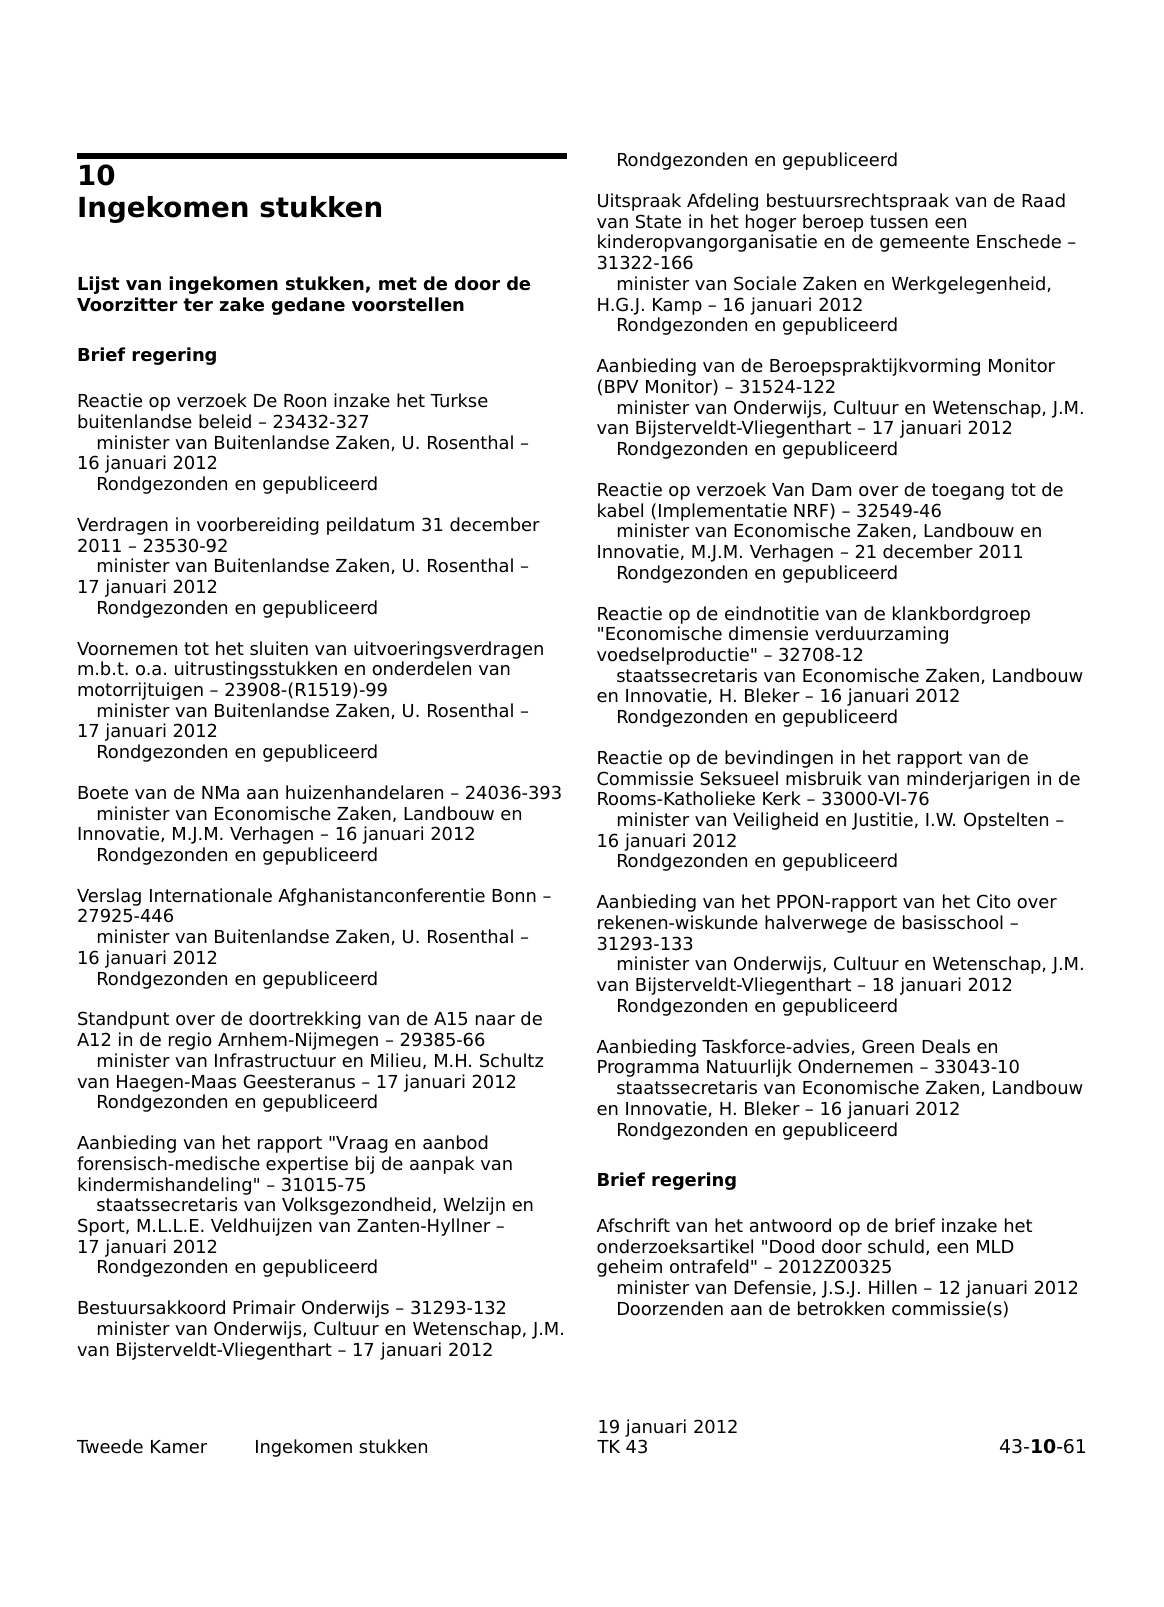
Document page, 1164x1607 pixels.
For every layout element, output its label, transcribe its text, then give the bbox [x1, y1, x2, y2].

text minister van Infrastructuur en Milieu, M.H. Schultz van Haegen-Maas Geesteranus – 17 januari 2012 [77, 1051, 567, 1092]
text minister van Buitenlandse Zaken, U. Rosenthal – 17 januari 2012 [77, 701, 567, 742]
text minister van Defensie, J.S.J. Hillen – 12 januari 2012 [596, 1278, 1087, 1299]
text Boete van de NMa aan huizenhandelaren – 24036-393 [77, 783, 567, 803]
text Rondgezonden en gepubliceerd [77, 845, 567, 866]
subtitle Brief regering [596, 1170, 1087, 1191]
text Bestuursakkoord Primair Onderwijs – 31293-132 [77, 1298, 567, 1319]
text Rondgezonden en gepubliceerd [77, 1257, 567, 1278]
text minister van Onderwijs, Cultuur en Wetenschap, J.M. van Bijsterveldt-Vliegenthart – 18 januari 2012 [596, 954, 1087, 996]
text minister van Buitenlandse Zaken, U. Rosenthal – 16 januari 2012 [77, 432, 567, 474]
text Rondgezonden en gepubliceerd [596, 707, 1087, 728]
text Reactie op verzoek De Roon inzake het Turkse buitenlandse beleid – 23432-327 [77, 391, 567, 432]
text Rondgezonden en gepubliceerd [596, 315, 1087, 336]
text Rondgezonden en gepubliceerd [596, 150, 1087, 171]
text Reactie op de eindnotitie van de klankbordgroep "Economische dimensie verduurzaming voedselproductie" – 32708-12 [596, 603, 1087, 666]
text Afschrift van het antwoord op de brief inzake het onderzoeksartikel "Dood door schuld, een MLD geheim ontrafeld" – 2012Z00325 [596, 1216, 1087, 1278]
text staatssecretaris van Economische Zaken, Landbouw en Innovatie, H. Bleker – 16 januari 2012 [596, 666, 1087, 707]
text Rondgezonden en gepubliceerd [596, 563, 1087, 583]
text Reactie op verzoek Van Dam over de toegang tot de kabel (Implementatie NRF) – 32549-46 [596, 480, 1087, 521]
text minister van Veiligheid en Justitie, I.W. Opstelten – 16 januari 2012 [596, 810, 1087, 851]
text Rondgezonden en gepubliceerd [77, 742, 567, 763]
title 10 Ingekomen stukken [77, 159, 567, 224]
text Rondgezonden en gepubliceerd [77, 968, 567, 989]
text staatssecretaris van Volksgezondheid, Welzijn en Sport, M.L.L.E. Veldhuijzen van Zanten-Hyllner – 17 januari 2012 [77, 1195, 567, 1257]
text Rondgezonden en gepubliceerd [596, 1119, 1087, 1140]
text Standpunt over de doortrekking van de A15 naar de A12 in de regio Arnhem-Nijmegen – 29385-66 [77, 1009, 567, 1051]
text minister van Buitenlandse Zaken, U. Rosenthal – 17 januari 2012 [77, 556, 567, 598]
text Verslag Internationale Afghanistanconferentie Bonn – 27925-446 [77, 886, 567, 927]
text Reactie op de bevindingen in het rapport van de Commissie Seksueel misbruik van minderjarigen in de Rooms-Katholieke Kerk – 33000-VI-76 [596, 748, 1087, 810]
text Voornemen tot het sluiten van uitvoeringsverdragen m.b.t. o.a. uitrustingsstukken en onderdelen van motorrijtuigen – 23908-(R1519)-99 [77, 638, 567, 701]
subtitle Lijst van ingekomen stukken, met de door de Voorzitter ter zake gedane voorstellen [77, 274, 567, 315]
text staatssecretaris van Economische Zaken, Landbouw en Innovatie, H. Bleker – 16 januari 2012 [596, 1078, 1087, 1119]
text Aanbieding van de Beroepspraktijkvorming Monitor (BPV Monitor) – 31524-122 [596, 356, 1087, 397]
text Aanbieding van het PPON-rapport van het Cito over rekenen-wiskunde halverwege de basisschool – 31293-133 [596, 892, 1087, 954]
text Aanbieding Taskforce-advies, Green Deals en Programma Natuurlijk Ondernemen – 33043-10 [596, 1036, 1087, 1078]
text Verdragen in voorbereiding peildatum 31 december 2011 – 23530-92 [77, 515, 567, 556]
text minister van Sociale Zaken en Werkgelegenheid, H.G.J. Kamp – 16 januari 2012 [596, 274, 1087, 315]
text Uitspraak Afdeling bestuursrechtspraak van de Raad van State in het hoger beroep tussen een kinderopvangorganisatie en de gemeente Enschede – 31322-166 [596, 191, 1087, 274]
text minister van Economische Zaken, Landbouw en Innovatie, M.J.M. Verhagen – 21 december 2011 [596, 521, 1087, 563]
text Rondgezonden en gepubliceerd [596, 851, 1087, 872]
text minister van Economische Zaken, Landbouw en Innovatie, M.J.M. Verhagen – 16 januari 2012 [77, 803, 567, 845]
text minister van Onderwijs, Cultuur en Wetenschap, J.M. van Bijsterveldt-Vliegenthart – 17 januari 2012 [596, 397, 1087, 439]
text minister van Buitenlandse Zaken, U. Rosenthal – 16 januari 2012 [77, 927, 567, 968]
text Aanbieding van het rapport "Vraag en aanbod forensisch-medische expertise bij de aanpak van kindermishandeling" – 31015-75 [77, 1133, 567, 1195]
text Doorzenden aan de betrokken commissie(s) [596, 1299, 1087, 1319]
text Rondgezonden en gepubliceerd [596, 439, 1087, 460]
text Rondgezonden en gepubliceerd [77, 598, 567, 618]
text Rondgezonden en gepubliceerd [77, 474, 567, 495]
text Rondgezonden en gepubliceerd [596, 996, 1087, 1016]
text Rondgezonden en gepubliceerd [77, 1092, 567, 1113]
text minister van Onderwijs, Cultuur en Wetenschap, J.M. van Bijsterveldt-Vliegenthart – 17 januari 2012 [77, 1319, 567, 1360]
subtitle Brief regering [77, 345, 567, 366]
